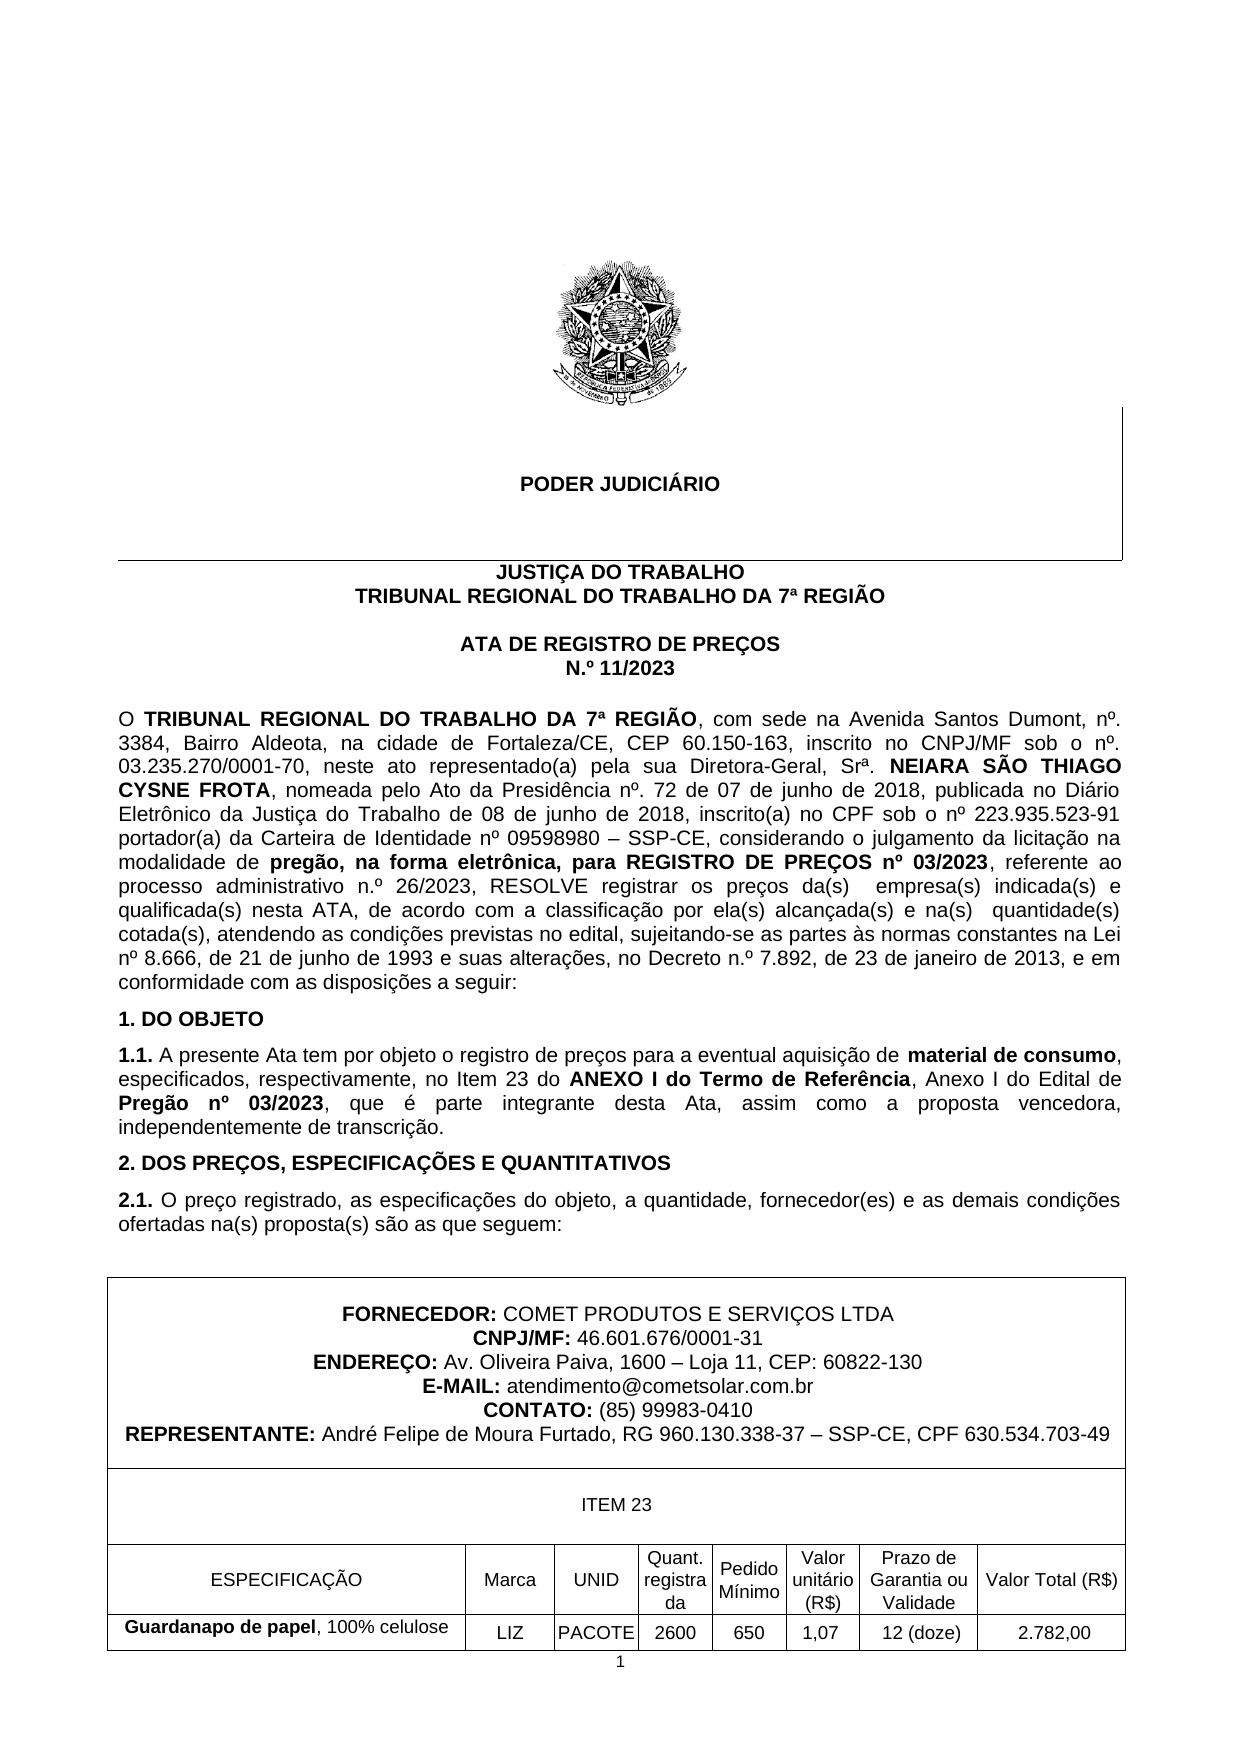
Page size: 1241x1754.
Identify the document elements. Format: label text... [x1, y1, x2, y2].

text ATA DE REGISTRO DE PREÇOS [118, 632, 1122, 656]
text N.º 11/2023 [118, 656, 1122, 680]
table_cell ITEM 23 [108, 1469, 1125, 1544]
table_cell [1126, 1544, 1133, 1614]
text PODER JUDICIÁRIO [118, 407, 1122, 560]
table_cell Prazo de Garantia ou Validade [860, 1545, 977, 1614]
table_cell Valor unitário (R$) [787, 1545, 859, 1614]
table_cell [1126, 1614, 1133, 1649]
text O TRIBUNAL REGIONAL DO TRABALHO DA 7ª REGIÃO, com sede na Avenida Santos Dumont, nº. 3384, Bairro Aldeota, na cidade de Fortaleza/CE, CEP 60.150-163, inscrito no CNPJ/MF sob o nº. 03.235.270/0001-70, neste ato representado(a) pela sua Diretora-Geral, Srª. NEIARA SÃO THIAGO CYSNE FROTA, nomeada pelo Ato da Presidência nº. 72 de 07 de junho de 2018, publicada no Diário Eletrônico da Justiça do Trabalho de 08 de junho de 2018, inscrito(a) no CPF sob o nº 223.935.523-91 portador(a) da Carteira de Identidade nº 09598980 – SSP-CE, considerando o julgamento da licitação na modalidade de pregão, na forma eletrônica, para REGISTRO DE PREÇOS nº 03/2023, referente ao processo administrativo n.º 26/2023, RESOLVE registrar os preços da(s) empresa(s) indicada(s) e qualificada(s) nesta ATA, de acordo com a classificação por ela(s) alcançada(s) e na(s) quantidade(s) cotada(s), atendendo as condições previstas no edital, sujeitando-se as partes às normas constantes na Lei nº 8.666, de 21 de junho de 1993 e suas alterações, no Decreto n.º 7.892, de 23 de janeiro de 2013, e em conformidade com as disposições a seguir: [118, 706, 1122, 994]
table_cell 12 (doze) [860, 1615, 977, 1649]
table_cell 2.782,00 [978, 1615, 1125, 1649]
table_cell [1126, 1468, 1133, 1544]
table_cell 1,07 [787, 1615, 859, 1649]
text 1.1. A presente Ata tem por objeto o registro de preços para a eventual aquisição de material de consumo, especificados, respectivamente, no Item 23 do ANEXO I do Termo de Referência, Anexo I do Edital de Pregão nº 03/2023, que é parte integrante desta Ata, assim como a proposta vencedora, independentemente de transcrição. [118, 1043, 1122, 1139]
table_cell Marca [466, 1545, 554, 1614]
table_cell LIZ [466, 1615, 554, 1649]
table_cell Valor Total (R$) [978, 1545, 1125, 1614]
table_cell UNID [555, 1545, 638, 1614]
text JUSTIÇA DO TRABALHO [118, 560, 1122, 584]
table_cell ESPECIFICAÇÃO [108, 1545, 465, 1614]
table_header FORNECEDOR: COMET PRODUTOS E SERVIÇOS LTDA CNPJ/MF: 46.601.676/0001-31 ENDEREÇO: Av. Oliveira Paiva, 1600 – Loja 11, CEP: 60822-130 E-MAIL: atendimento@cometsolar.com.br CONTATO: (85) 99983-0410 REPRESENTANTE: André Felipe de Moura Furtado, RG 960.130.338-37 – SSP-CE, CPF 630.534.703-49 [108, 1278, 1125, 1468]
table_cell Guardanapo de papel, 100% celulose [108, 1615, 465, 1649]
table_cell PACOTE [555, 1615, 638, 1649]
table_cell Pedido Mínimo [713, 1545, 786, 1614]
table_cell 650 [713, 1615, 786, 1649]
table_cell 2600 [639, 1615, 712, 1649]
text 2.1. O preço registrado, as especificações do objeto, a quantidade, fornecedor(es) e as demais condições ofertadas na(s) proposta(s) são as que seguem: [118, 1188, 1122, 1236]
table_cell Quant. registrada [639, 1545, 712, 1614]
text 2. DOS PREÇOS, ESPECIFICAÇÕES E QUANTITATIVOS [118, 1151, 1122, 1175]
text 1. DO OBJETO [118, 1006, 1122, 1030]
text TRIBUNAL REGIONAL DO TRABALHO DA 7ª REGIÃO [118, 584, 1122, 608]
table_header [1126, 1277, 1133, 1468]
